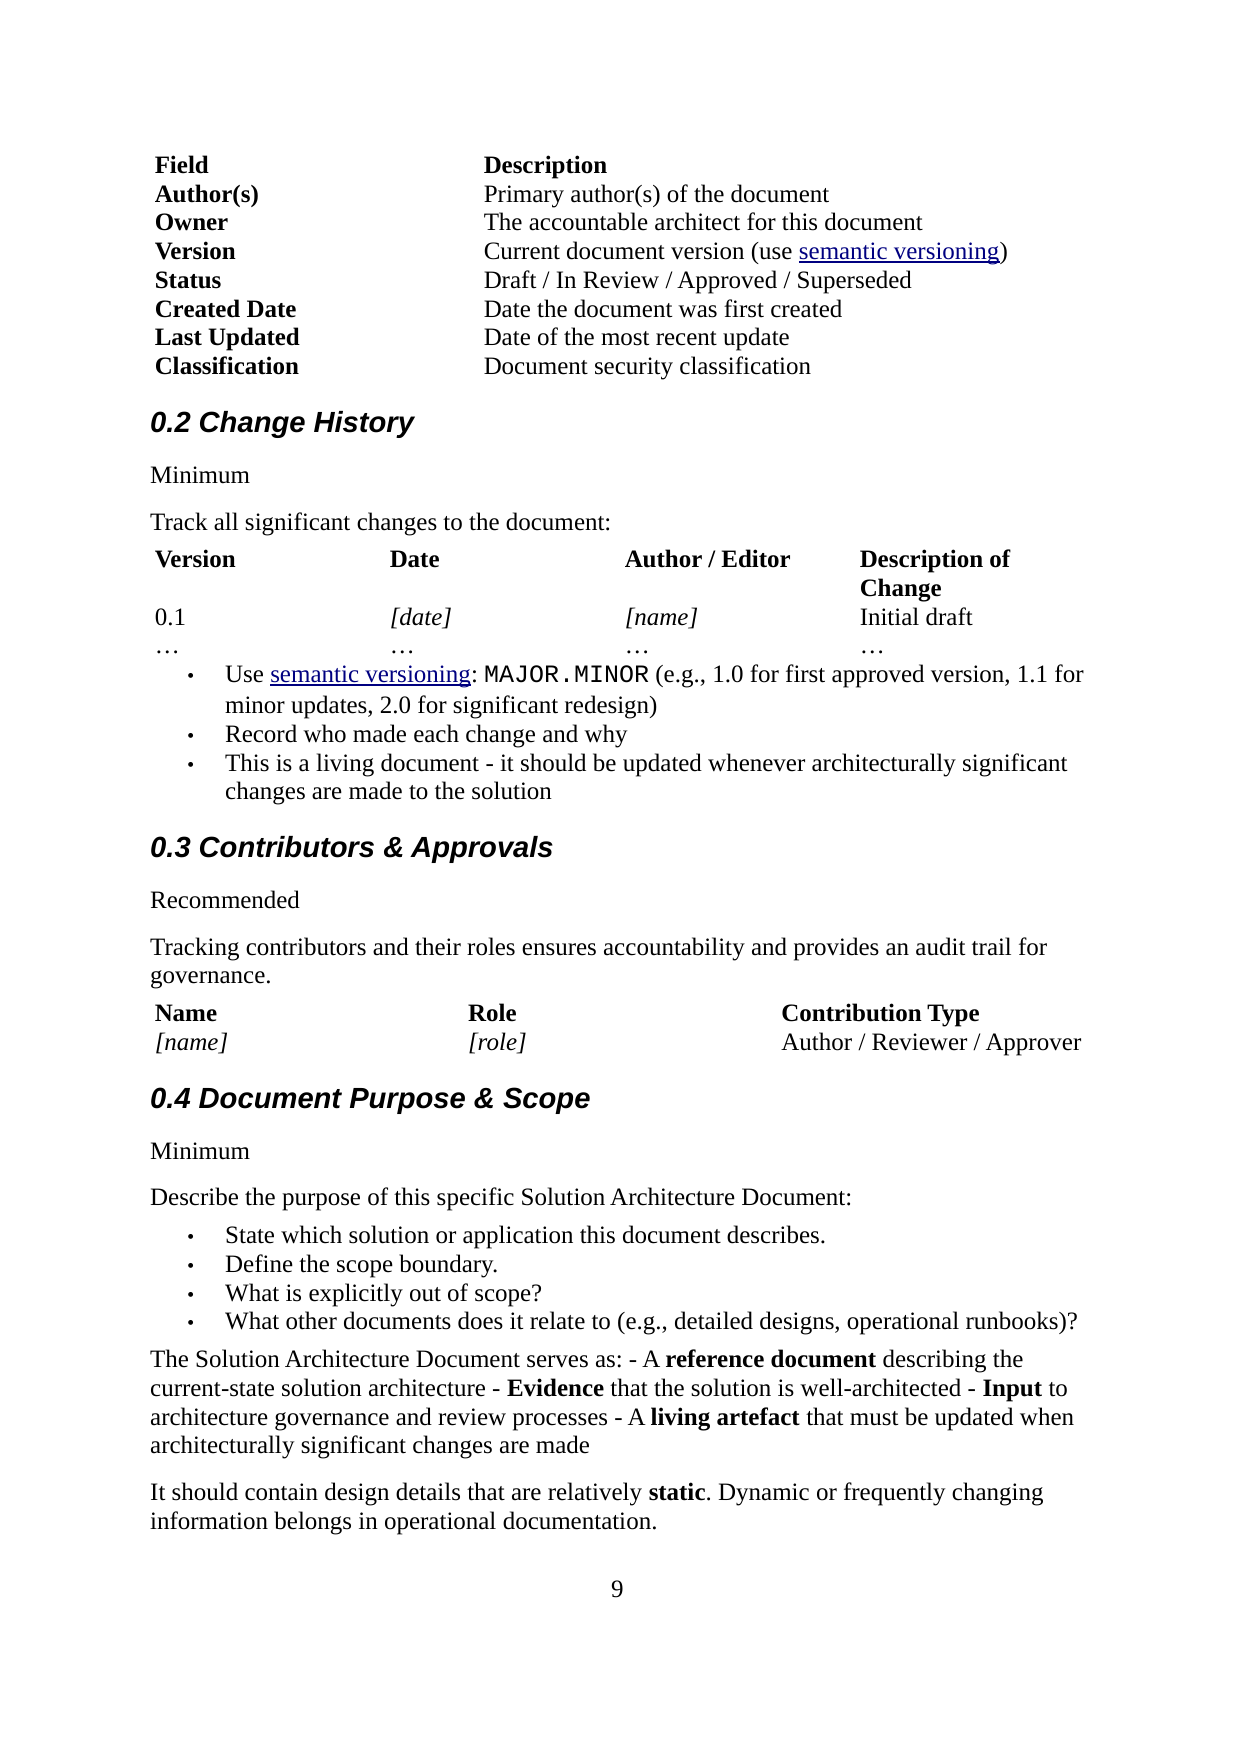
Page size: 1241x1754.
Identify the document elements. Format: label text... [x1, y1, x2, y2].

table_cell Draft / In Review / Approved / Superseded [479, 265, 1090, 294]
subtitle 0.2 Change History [150, 405, 1090, 438]
list Use semantic versioning: MAJOR.MINOR (e.g., 1.0 for first approved version, 1.1 for minor updates, 2.0 for significant redesign) [187, 659, 1090, 719]
table_cell Document security classification [479, 351, 1090, 380]
text The Solution Architecture Document serves as: - A reference document describing the current-state solution architecture - Evidence that the solution is well-architected - Input to architecture governance and review processes - A living artefact that must be updated when architecturally significant changes are made [150, 1344, 1090, 1459]
table_cell … [855, 631, 1090, 659]
table_cell Last Updated [150, 323, 479, 351]
table_cell [role] [463, 1027, 777, 1056]
table_cell Author / Reviewer / Approver [777, 1027, 1090, 1056]
table_cell … [620, 631, 855, 659]
subtitle 0.4 Document Purpose & Scope [150, 1081, 1090, 1114]
table_header Description [479, 150, 1090, 179]
table_header Description of Change [855, 544, 1090, 602]
text Minimum [150, 1136, 1090, 1164]
table_header Name [150, 998, 463, 1027]
list State which solution or application this document describes. [187, 1220, 1090, 1249]
text Minimum [150, 460, 1090, 489]
table_cell Initial draft [855, 602, 1090, 631]
table_cell The accountable architect for this document [479, 208, 1090, 236]
table_header Version [150, 544, 385, 602]
table_cell Classification [150, 351, 479, 380]
table_cell Version [150, 236, 479, 265]
table_cell [name] [620, 602, 855, 631]
text Recommended [150, 885, 1090, 914]
list Record who made each change and why [187, 719, 1090, 748]
list What other documents does it relate to (e.g., detailed designs, operational runbooks)? [187, 1306, 1090, 1335]
table_cell … [150, 631, 385, 659]
table_cell 0.1 [150, 602, 385, 631]
subtitle 0.3 Contributors & Approvals [150, 830, 1090, 864]
list This is a living document - it should be updated whenever architecturally significant changes are made to the solution [187, 748, 1090, 805]
list Define the scope boundary. [187, 1249, 1090, 1278]
text Track all significant changes to the document: [150, 507, 1090, 535]
table_cell Author(s) [150, 179, 479, 207]
table_cell Primary author(s) of the document [479, 179, 1090, 207]
table_cell [name] [150, 1027, 463, 1056]
table_cell Current document version (use semantic versioning) [479, 236, 1090, 265]
table_header Date [385, 544, 620, 602]
table_cell Created Date [150, 294, 479, 322]
table_cell [date] [385, 602, 620, 631]
text Tracking contributors and their roles ensures accountability and provides an audit trail for governance. [150, 932, 1090, 989]
table_header Field [150, 150, 479, 179]
table_header Contribution Type [777, 998, 1090, 1027]
text It should contain design details that are relatively static. Dynamic or frequently changing information belongs in operational documentation. [150, 1477, 1090, 1534]
table_header Role [463, 998, 777, 1027]
table_header Author / Editor [620, 544, 855, 602]
table_cell Owner [150, 208, 479, 236]
table_cell Date of the most recent update [479, 323, 1090, 351]
table_cell Date the document was first created [479, 294, 1090, 322]
table_cell Status [150, 265, 479, 294]
table_cell … [385, 631, 620, 659]
text Describe the purpose of this specific Solution Architecture Document: [150, 1182, 1090, 1211]
list What is explicitly out of scope? [187, 1278, 1090, 1306]
